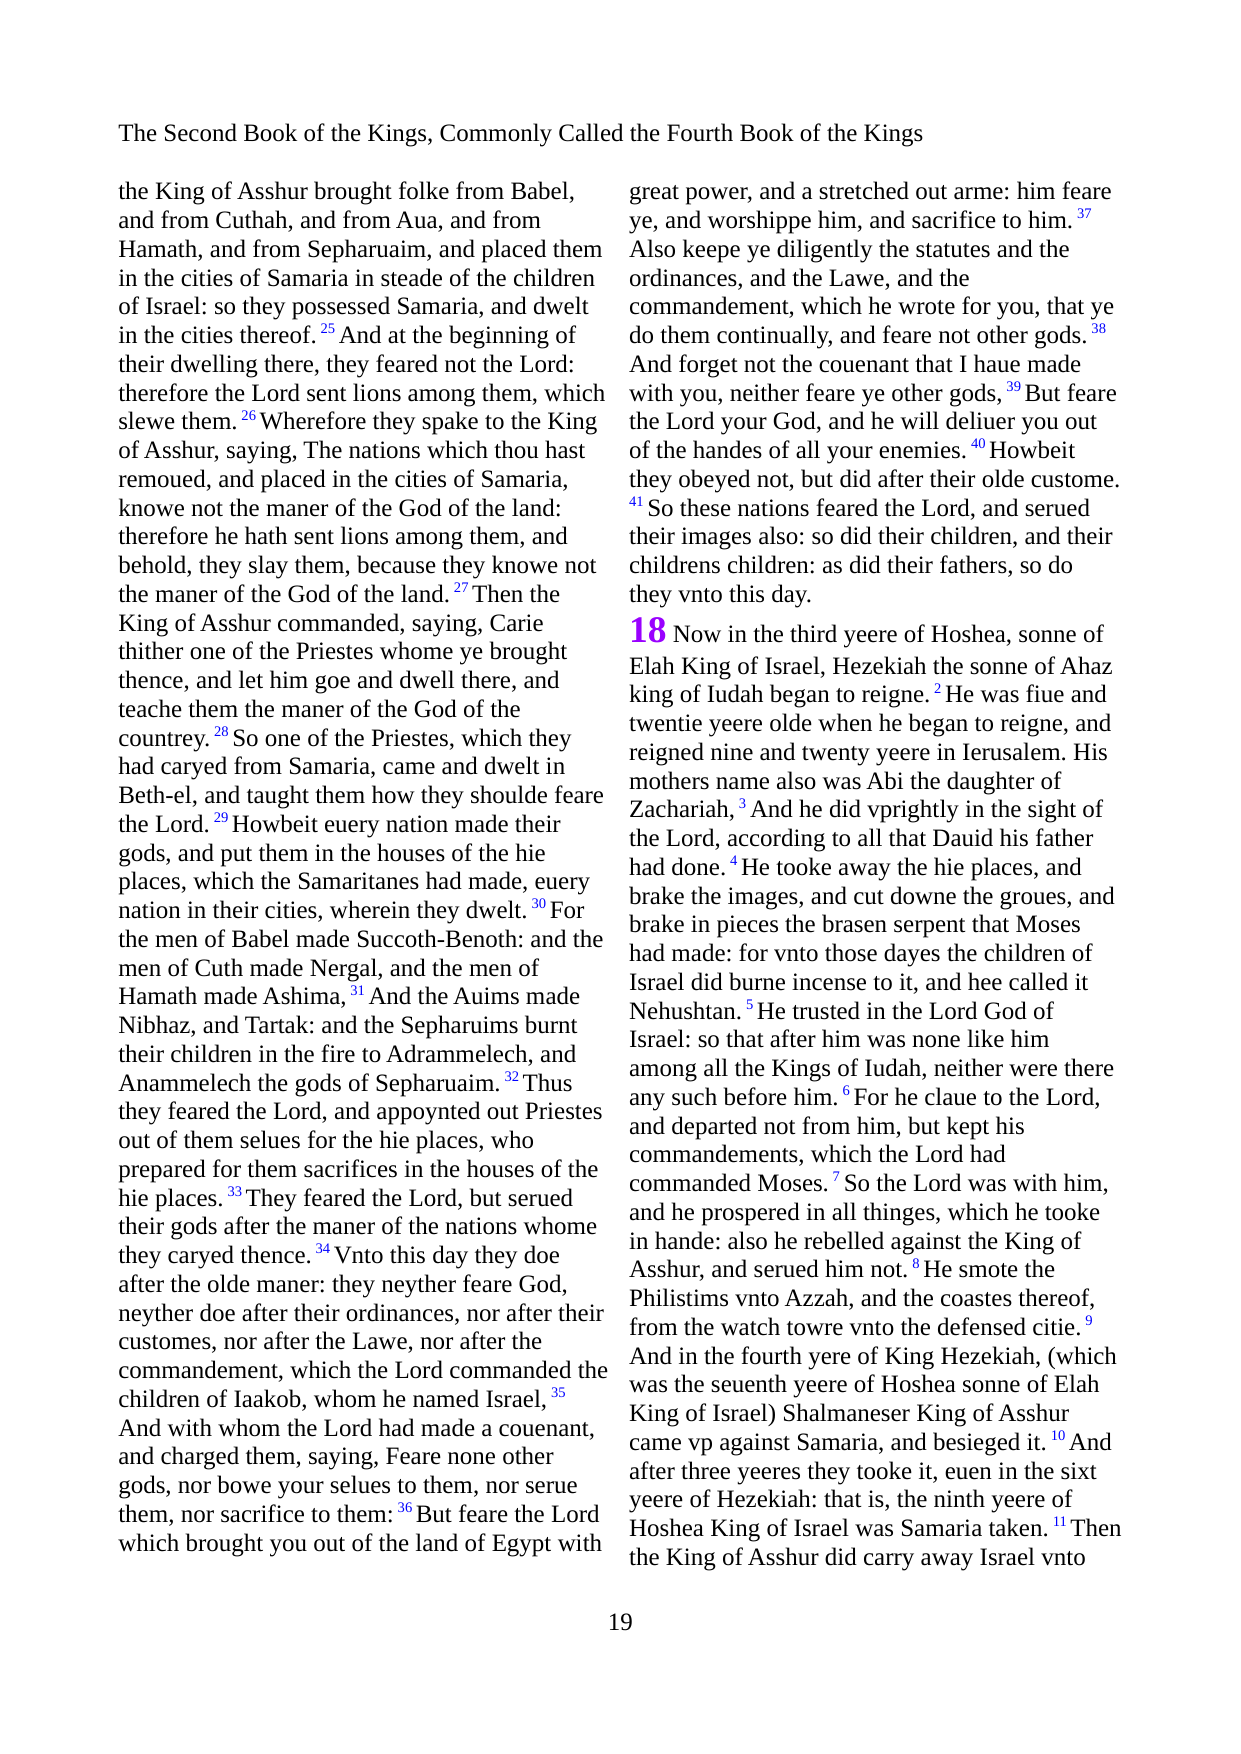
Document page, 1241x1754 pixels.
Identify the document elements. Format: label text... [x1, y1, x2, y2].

text great power, and a stretched out arme: him feare ye, and worshippe him, and sacrifice to him. 37 Also keepe ye diligently the statutes and the ordinances, and the Lawe, and the commandement, which he wrote for you, that ye do them continually, and feare not other gods. 38 And forget not the couenant that I haue made with you, neither feare ye other gods, 39 But feare the Lord your God, and he will deliuer you out of the handes of all your enemies. 40 Howbeit they obeyed not, but did after their olde custome. 41 So these nations feared the Lord, and serued their images also: so did their children, and their childrens children: as did their fathers, so do they vnto this day. [629, 176, 1122, 608]
text the King of Asshur brought folke from Babel, and from Cuthah, and from Aua, and from Hamath, and from Sepharuaim, and placed them in the cities of Samaria in steade of the children of Israel: so they possessed Samaria, and dwelt in the cities thereof. 25 And at the beginning of their dwelling there, they feared not the Lord: therefore the Lord sent lions among them, which slewe them. 26 Wherefore they spake to the King of Asshur, saying, The nations which thou hast remoued, and placed in the cities of Samaria, knowe not the maner of the God of the land: therefore he hath sent lions among them, and behold, they slay them, because they knowe not the maner of the God of the land. 27 Then the King of Asshur commanded, saying, Carie thither one of the Priestes whome ye brought thence, and let him goe and dwell there, and teache them the maner of the God of the countrey. 28 So one of the Priestes, which they had caryed from Samaria, came and dwelt in Beth-el, and taught them how they shoulde feare the Lord. 29 Howbeit euery nation made their gods, and put them in the houses of the hie places, which the Samaritanes had made, euery nation in their cities, wherein they dwelt. 30 For the men of Babel made Succoth-Benoth: and the men of Cuth made Nergal, and the men of Hamath made Ashima, 31 And the Auims made Nibhaz, and Tartak: and the Sepharuims burnt their children in the fire to Adrammelech, and Anammelech the gods of Sepharuaim. 32 Thus they feared the Lord, and appoynted out Priestes out of them selues for the hie places, who prepared for them sacrifices in the houses of the hie places. 33 They feared the Lord, but serued their gods after the maner of the nations whome they caryed thence. 34 Vnto this day they doe after the olde maner: they neyther feare God, neyther doe after their ordinances, nor after their customes, nor after the Lawe, nor after the commandement, which the Lord commanded the children of Iaakob, whom he named Israel, 35 And with whom the Lord had made a couenant, and charged them, saying, Feare none other gods, nor bowe your selues to them, nor serue them, nor sacrifice to them: 36 But feare the Lord which brought you out of the land of Egypt with [118, 176, 611, 1556]
text 18 Now in the third yeere of Hoshea, sonne of Elah King of Israel, Hezekiah the sonne of Ahaz king of Iudah began to reigne. 2 He was fiue and twentie yeere olde when he began to reigne, and reigned nine and twenty yeere in Ierusalem. His mothers name also was Abi the daughter of Zachariah, 3 And he did vprightly in the sight of the Lord, according to all that Dauid his father had done. 4 He tooke away the hie places, and brake the images, and cut downe the groues, and brake in pieces the brasen serpent that Moses had made: for vnto those dayes the children of Israel did burne incense to it, and hee called it Nehushtan. 5 He trusted in the Lord God of Israel: so that after him was none like him among all the Kings of Iudah, neither were there any such before him. 6 For he claue to the Lord, and departed not from him, but kept his commandements, which the Lord had commanded Moses. 7 So the Lord was with him, and he prospered in all thinges, which he tooke in hande: also he rebelled against the King of Asshur, and serued him not. 8 He smote the Philistims vnto Azzah, and the coastes thereof, from the watch towre vnto the defensed citie. 9 And in the fourth yere of King Hezekiah, (which was the seuenth yeere of Hoshea sonne of Elah King of Israel) Shalmaneser King of Asshur came vp against Samaria, and besieged it. 10 And after three yeeres they tooke it, euen in the sixt yeere of Hezekiah: that is, the ninth yeere of Hoshea King of Israel was Samaria taken. 11 Then the King of Asshur did carry away Israel vnto [629, 608, 1122, 1571]
